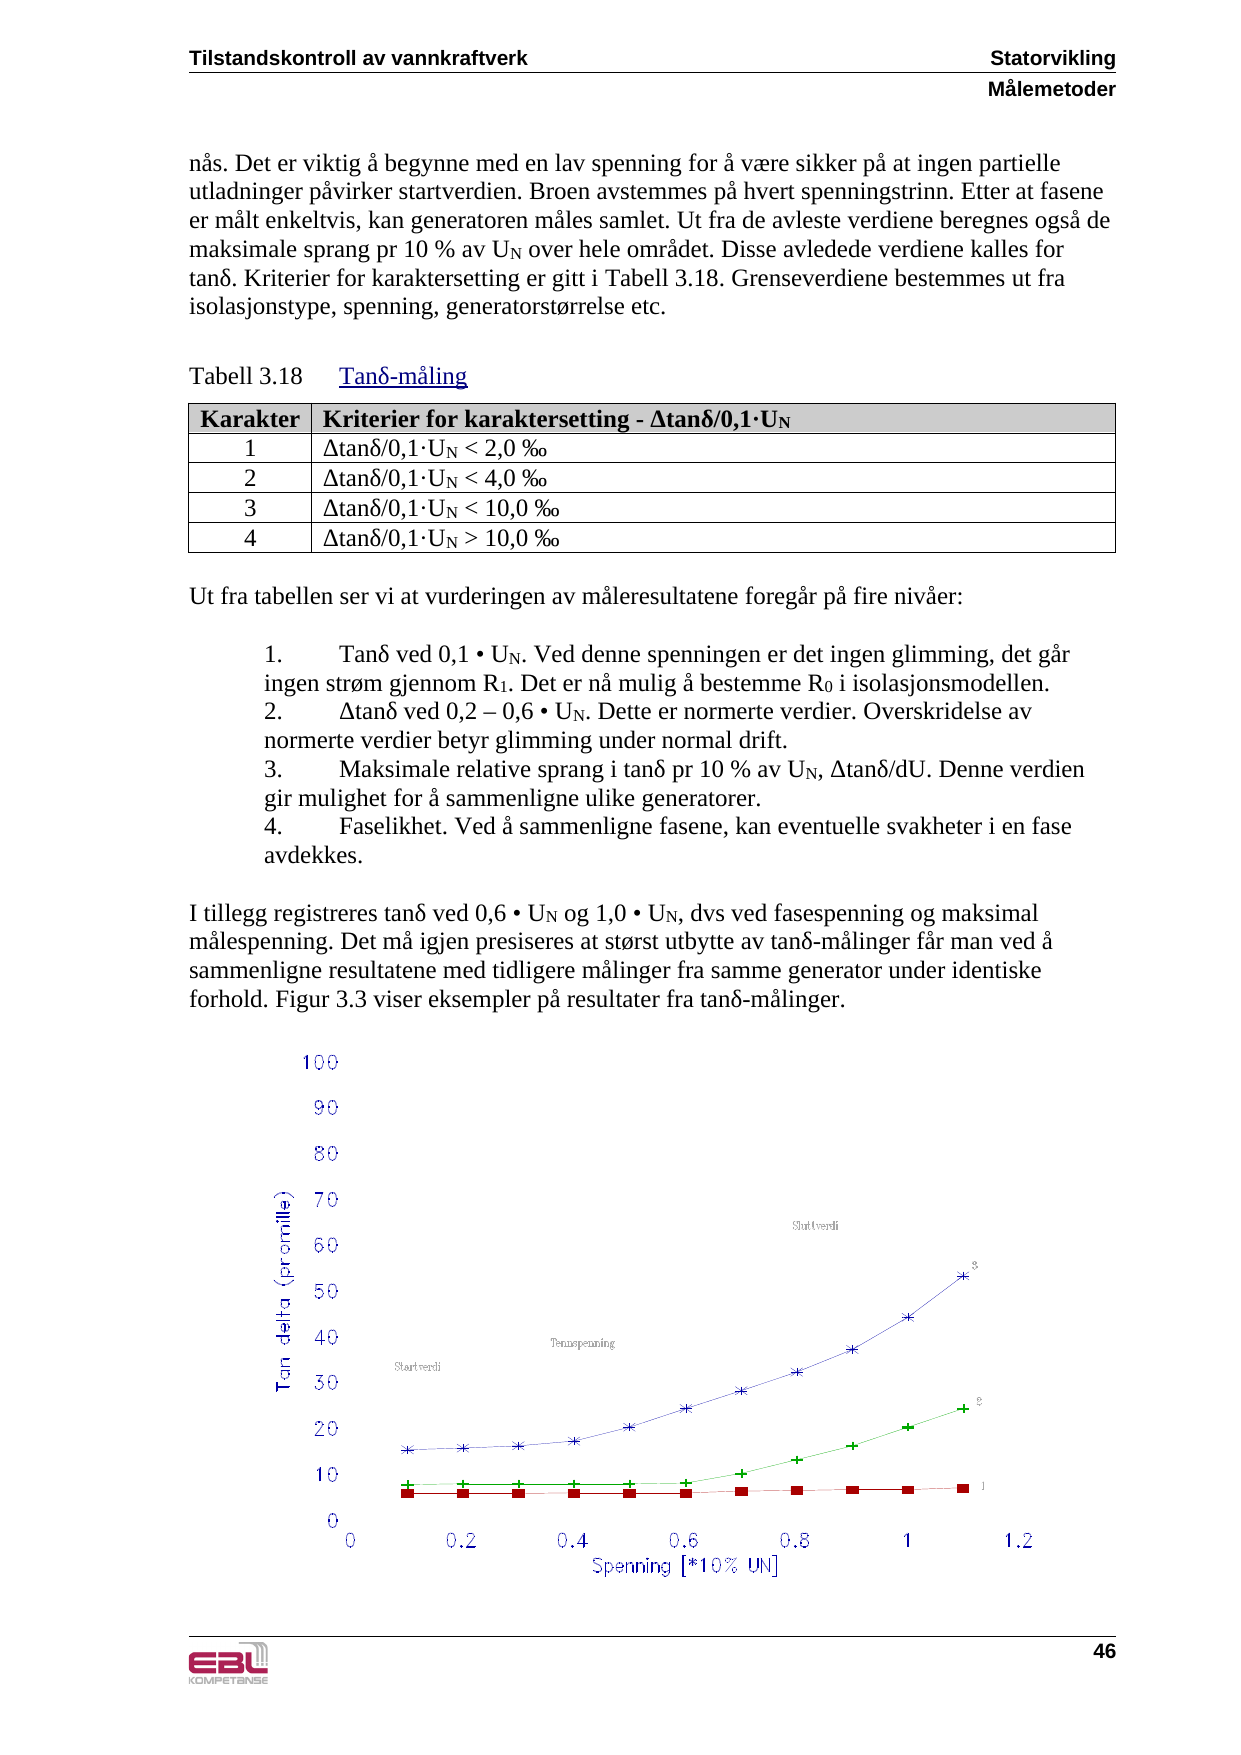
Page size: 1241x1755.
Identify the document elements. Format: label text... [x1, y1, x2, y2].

table_cell 3 [189, 493, 311, 522]
text I tillegg registreres tanδ ved 0,6 • UN og 1,0 • UN, dvs ved fasespenning og maksimal målespenning. Det må igjen presiseres at størst utbytte av tanδ-målinger får man ved å sammenligne resultatene med tidligere målinger fra samme generator under identiske forhold. Figur 3.3 viser eksempler på resultater fra tanδ-målinger. [189, 898, 1116, 1013]
text Tabell 3.18 Tanδ-måling [189, 361, 1116, 390]
table_header Karakter [189, 404, 311, 432]
list Faselikhet. Ved å sammenligne fasene, kan eventuelle svakheter i en fase avdekkes. [264, 811, 1116, 869]
table_cell Δtanδ/0,1·UN > 10,0 ‰ [312, 523, 1115, 552]
table_cell 2 [189, 463, 311, 492]
list Δtanδ ved 0,2 – 0,6 • UN. Dette er normerte verdier. Overskridelse av normerte verdier betyr glimming under normal drift. [264, 696, 1116, 754]
text nås. Det er viktig å begynne med en lav spenning for å være sikker på at ingen partielle utladninger påvirker startverdien. Broen avstemmes på hvert spenningstrinn. Etter at fasene er målt enkeltvis, kan generatoren måles samlet. Ut fra de avleste verdiene beregnes også de maksimale sprang pr 10 % av UN over hele området. Disse avledede verdiene kalles for tanδ. Kriterier for karaktersetting er gitt i Tabell 3.18. Grenseverdiene bestemmes ut fra isolasjonstype, spenning, generatorstørrelse etc. [189, 148, 1116, 320]
table_cell Δtanδ/0,1·UN < 10,0 ‰ [312, 493, 1115, 522]
table_cell 4 [189, 523, 311, 552]
list Tanδ ved 0,1 • UN. Ved denne spenningen er det ingen glimming, det går ingen strøm gjennom R1. Det er nå mulig å bestemme R0 i isolasjonsmodellen. [264, 639, 1116, 696]
table_cell 1 [189, 434, 311, 462]
table_cell Δtanδ/0,1·UN < 2,0 ‰ [312, 434, 1115, 462]
table_cell Δtanδ/0,1·UN < 4,0 ‰ [312, 463, 1115, 492]
text Ut fra tabellen ser vi at vurderingen av måleresultatene foregår på fire nivåer: [189, 581, 1116, 610]
table_header Kriterier for karaktersetting - Δtanδ/0,1·UN [312, 404, 1115, 432]
list Maksimale relative sprang i tanδ pr 10 % av UN, Δtanδ/dU. Denne verdien gir mulighet for å sammenligne ulike generatorer. [264, 754, 1116, 811]
